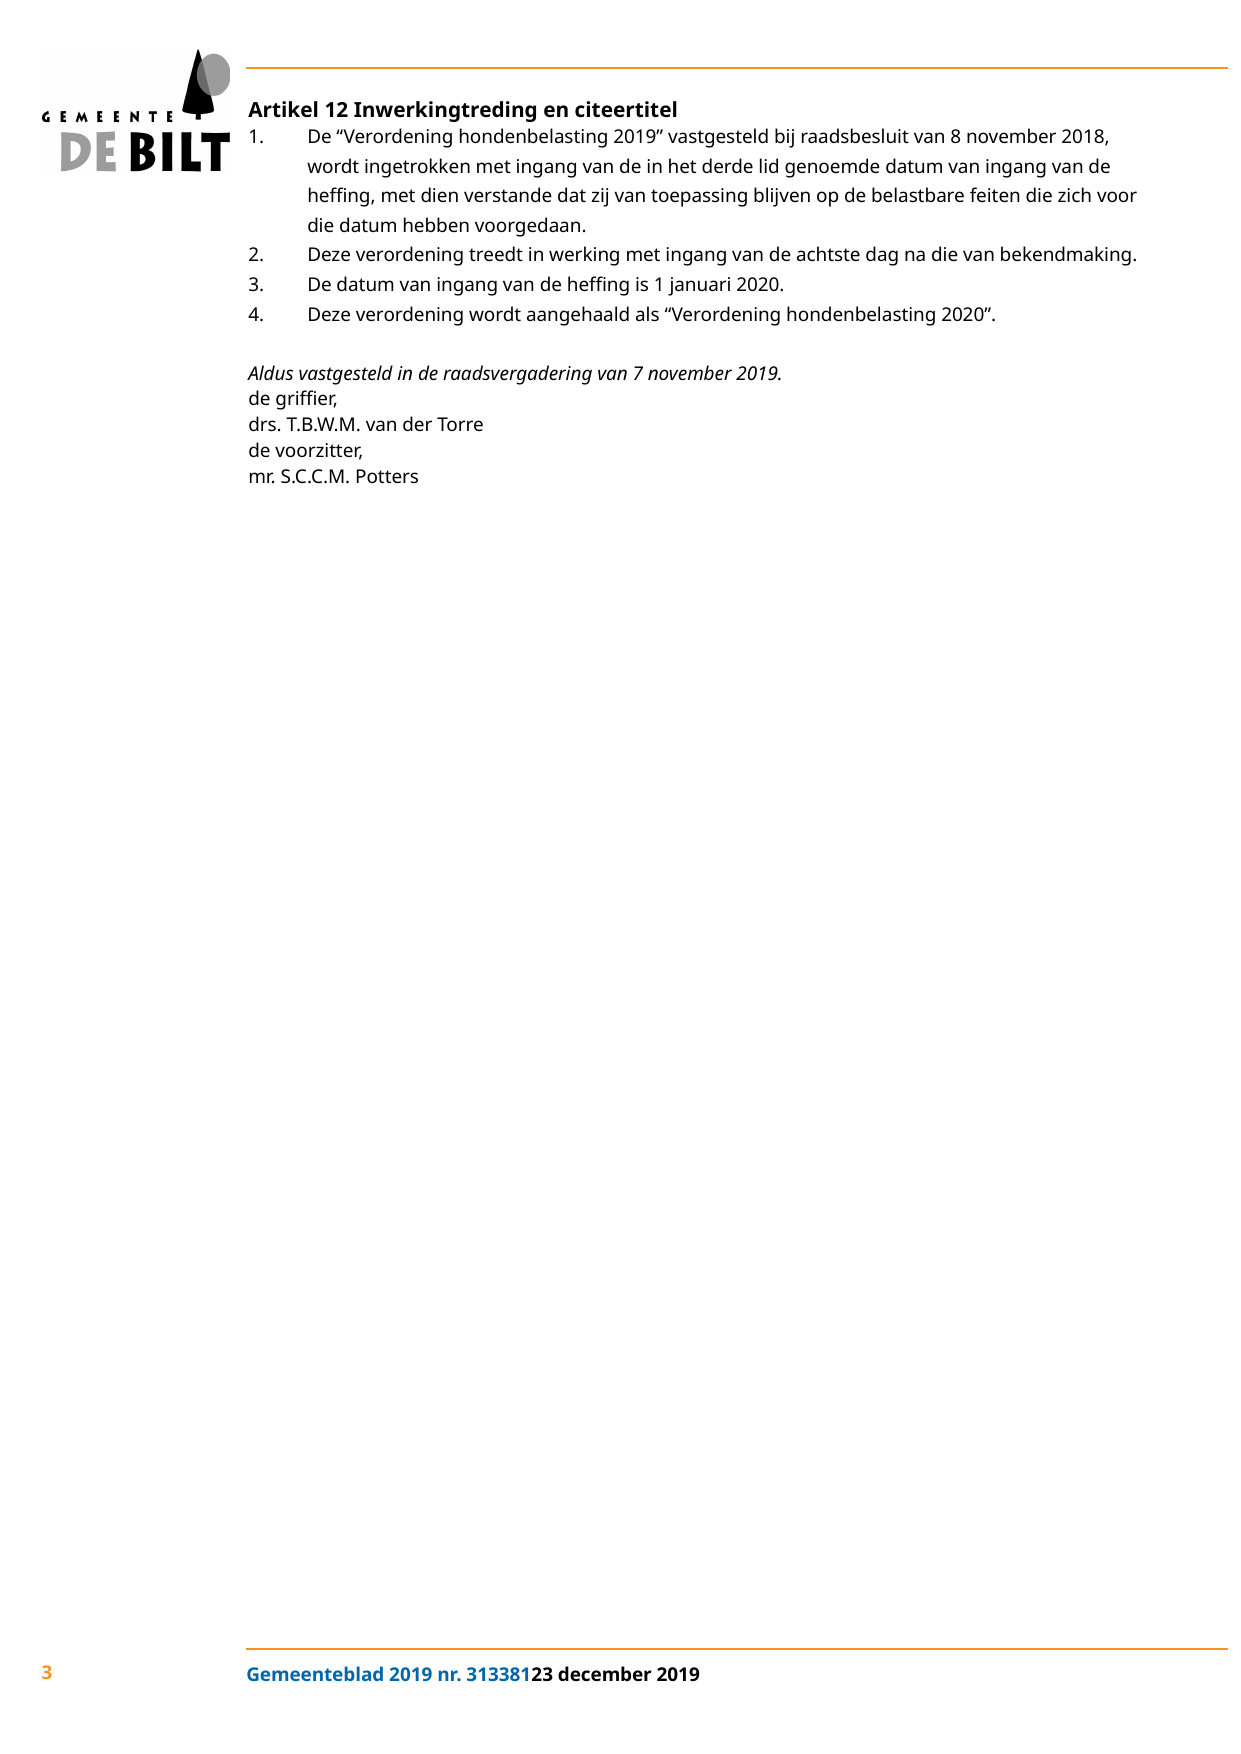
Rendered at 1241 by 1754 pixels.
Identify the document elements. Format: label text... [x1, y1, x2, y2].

list De datum van ingang van de heffing is 1 januari 2020. [248, 271, 1152, 297]
list De “Verordening hondenbelasting 2019” vastgesteld bij raadsbesluit van 8 november 2018, wordt ingetrokken met ingang van de in het derde lid genoemde datum van ingang van de heffing, met dien verstande dat zij van toepassing blijven op de belastbare feiten die zich voor die datum hebben voorgedaan. [248, 123, 1152, 238]
list Deze verordening wordt aangehaald als “Verordening hondenbelasting 2020”. [248, 301, 1152, 326]
text de voorzitter, [248, 437, 1152, 463]
text Aldus vastgesteld in de raadsvergadering van 7 november 2019. [248, 360, 1152, 386]
text mr. S.C.C.M. Potters [248, 463, 1152, 488]
picture [41, 47, 231, 172]
text drs. T.B.W.M. van der Torre [248, 411, 1152, 437]
list Deze verordening treedt in werking met ingang van de achtste dag na die van bekendmaking. [248, 242, 1152, 267]
text de griffier, [248, 386, 1152, 411]
text Artikel 12 Inwerkingtreding en citeertitel [248, 95, 1152, 123]
